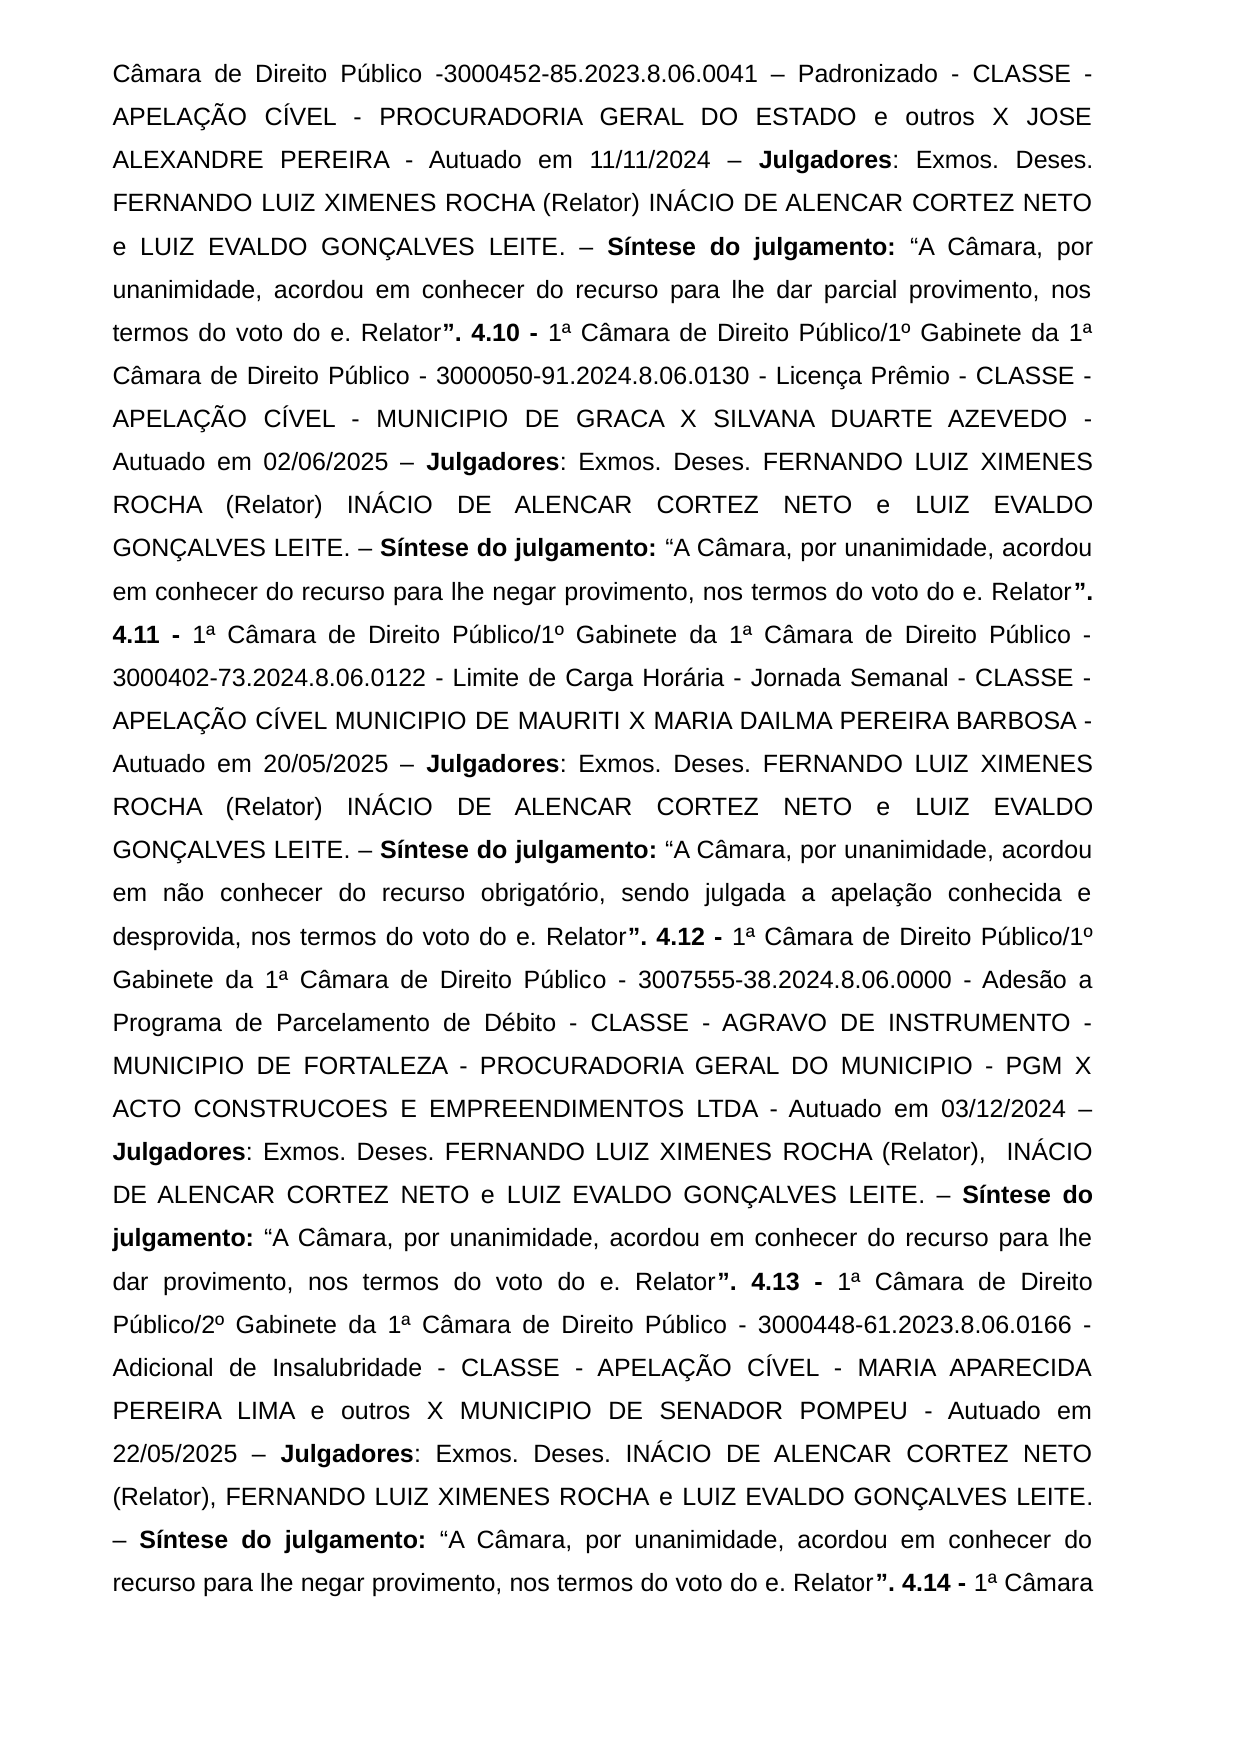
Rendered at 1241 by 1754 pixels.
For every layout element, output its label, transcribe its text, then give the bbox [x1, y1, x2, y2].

text Câmara de Direito Público -3000452-85.2023.8.06.0041 – Padronizado - CLASSE - APELAÇÃO CÍVEL - PROCURADORIA GERAL DO ESTADO e outros X JOSE ALEXANDRE PEREIRA - Autuado em 11/11/2024 – Julgadores: Exmos. Deses. FERNANDO LUIZ XIMENES ROCHA (Relator) INÁCIO DE ALENCAR CORTEZ NETO e LUIZ EVALDO GONÇALVES LEITE. – Síntese do julgamento: “A Câmara, por unanimidade, acordou em conhecer do recurso para lhe dar parcial provimento, nos termos do voto do e. Relator”. 4.10 - 1ª Câmara de Direito Público/1º Gabinete da 1ª Câmara de Direito Público - 3000050-91.2024.8.06.0130 - Licença Prêmio - CLASSE - APELAÇÃO CÍVEL - MUNICIPIO DE GRACA X SILVANA DUARTE AZEVEDO - Autuado em 02/06/2025 – Julgadores: Exmos. Deses. FERNANDO LUIZ XIMENES ROCHA (Relator) INÁCIO DE ALENCAR CORTEZ NETO e LUIZ EVALDO GONÇALVES LEITE. – Síntese do julgamento: “A Câmara, por unanimidade, acordou em conhecer do recurso para lhe negar provimento, nos termos do voto do e. Relator”. 4.11 - 1ª Câmara de Direito Público/1º Gabinete da 1ª Câmara de Direito Público - 3000402-73.2024.8.06.0122 - Limite de Carga Horária - Jornada Semanal - CLASSE - APELAÇÃO CÍVEL MUNICIPIO DE MAURITI X MARIA DAILMA PEREIRA BARBOSA - Autuado em 20/05/2025 – Julgadores: Exmos. Deses. FERNANDO LUIZ XIMENES ROCHA (Relator) INÁCIO DE ALENCAR CORTEZ NETO e LUIZ EVALDO GONÇALVES LEITE. – Síntese do julgamento: “A Câmara, por unanimidade, acordou em não conhecer do recurso obrigatório, sendo julgada a apelação conhecida e desprovida, nos termos do voto do e. Relator”. 4.12 - 1ª Câmara de Direito Público/1º Gabinete da 1ª Câmara de Direito Público - 3007555-38.2024.8.06.0000 - Adesão a Programa de Parcelamento de Débito - CLASSE - AGRAVO DE INSTRUMENTO - MUNICIPIO DE FORTALEZA - PROCURADORIA GERAL DO MUNICIPIO - PGM X ACTO CONSTRUCOES E EMPREENDIMENTOS LTDA - Autuado em 03/12/2024 – Julgadores: Exmos. Deses. FERNANDO LUIZ XIMENES ROCHA (Relator), INÁCIO DE ALENCAR CORTEZ NETO e LUIZ EVALDO GONÇALVES LEITE. – Síntese do julgamento: “A Câmara, por unanimidade, acordou em conhecer do recurso para lhe dar provimento, nos termos do voto do e. Relator”. 4.13 - 1ª Câmara de Direito Público/2º Gabinete da 1ª Câmara de Direito Público - 3000448-61.2023.8.06.0166 - Adicional de Insalubridade - CLASSE - APELAÇÃO CÍVEL - MARIA APARECIDA PEREIRA LIMA e outros X MUNICIPIO DE SENADOR POMPEU - Autuado em 22/05/2025 – Julgadores: Exmos. Deses. INÁCIO DE ALENCAR CORTEZ NETO (Relator), FERNANDO LUIZ XIMENES ROCHA e LUIZ EVALDO GONÇALVES LEITE. – Síntese do julgamento: “A Câmara, por unanimidade, acordou em conhecer do recurso para lhe negar provimento, nos termos do voto do e. Relator”. 4.14 - 1ª Câmara [112, 59, 1093, 1597]
